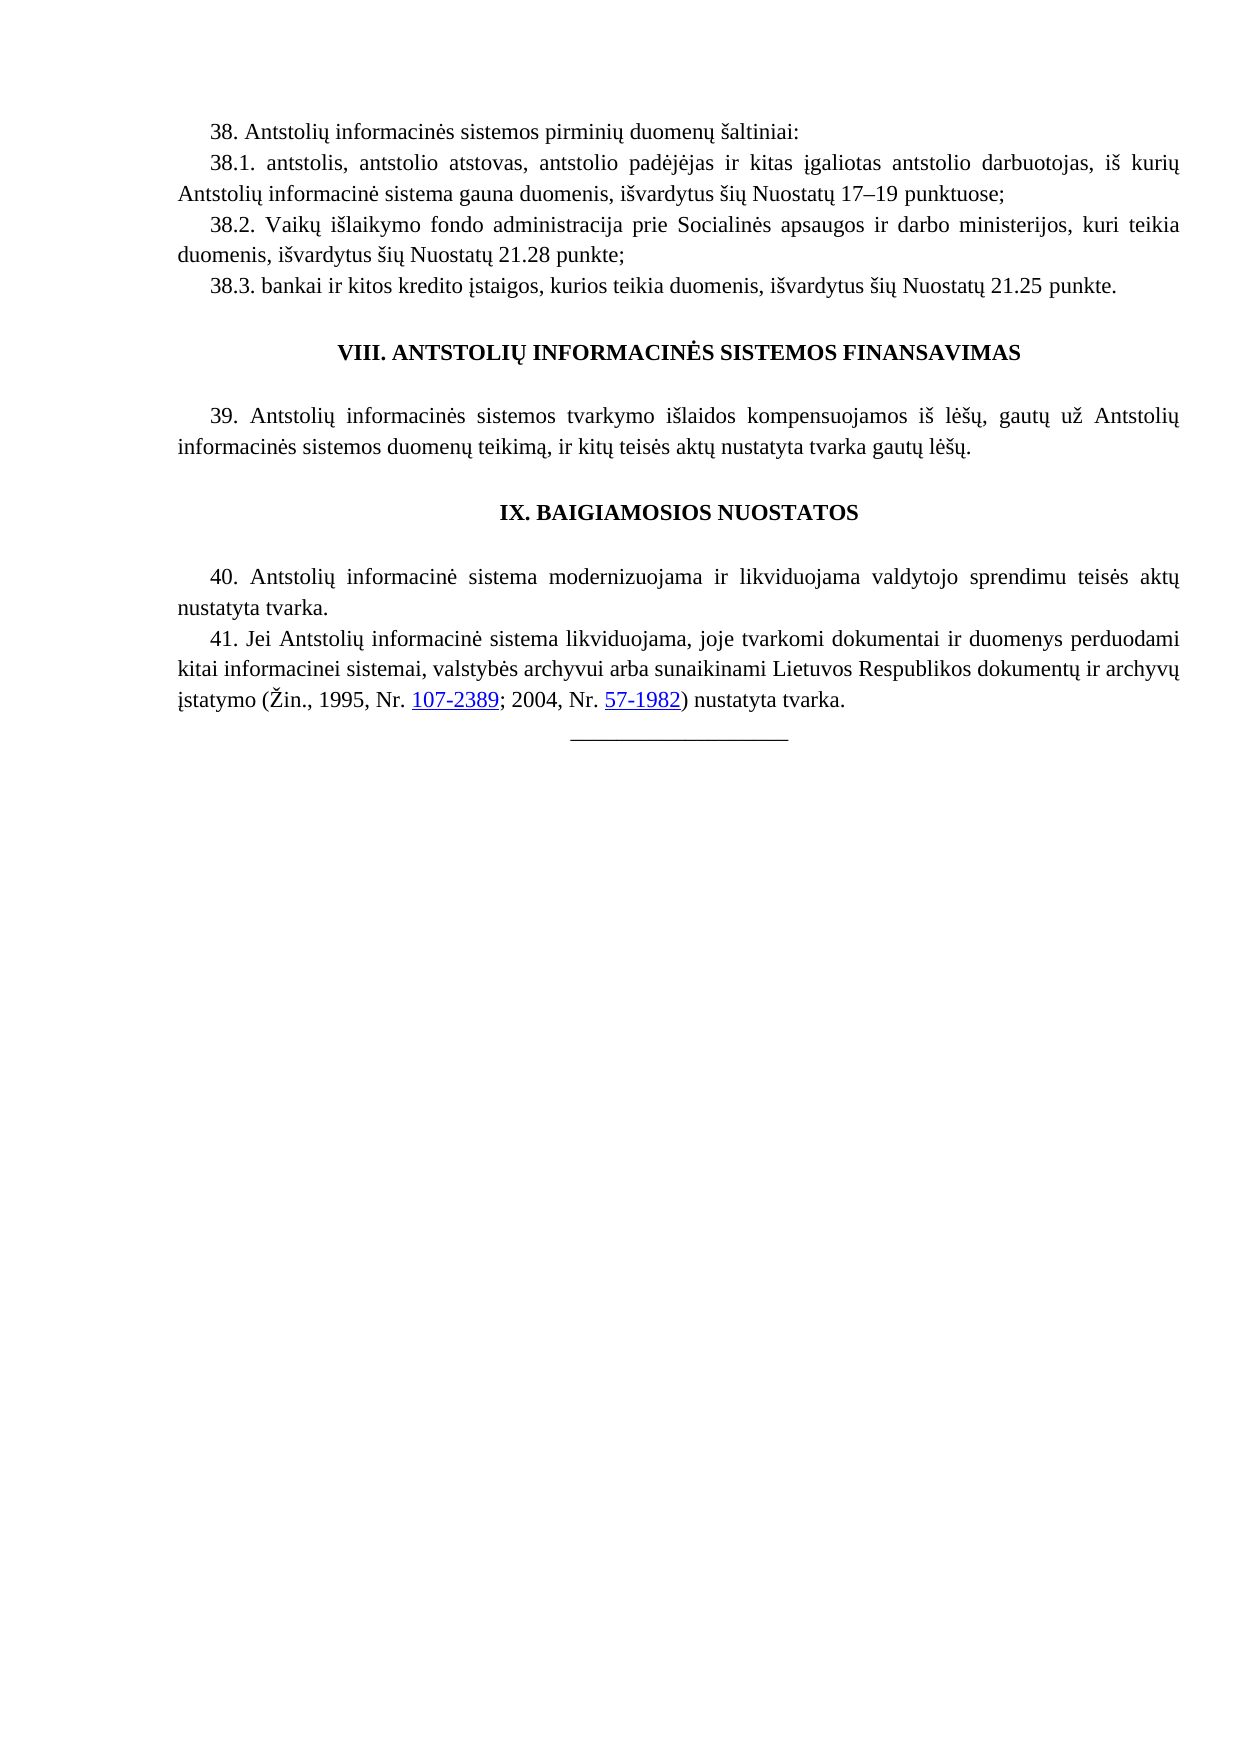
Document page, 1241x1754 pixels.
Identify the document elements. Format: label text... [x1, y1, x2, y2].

text 38.2. Vaikų išlaikymo fondo administracija prie Socialinės apsaugos ir darbo ministerijos, kuri teikia duomenis, išvardytus šių Nuostatų 21.28 punkte; [177, 211, 1181, 268]
text 38. Antstolių informacinės sistemos pirminių duomenų šaltiniai: [177, 118, 1181, 144]
text 38.1. antstolis, antstolio atstovas, antstolio padėjėjas ir kitas įgaliotas antstolio darbuotojas, iš kurių Antstolių informacinė sistema gauna duomenis, išvardytus šių Nuostatų 17–19 punktuose; [177, 149, 1181, 206]
text 39. Antstolių informacinės sistemos tvarkymo išlaidos kompensuojamos iš lėšų, gautų už Antstolių informacinės sistemos duomenų teikimą, ir kitų teisės aktų nustatyta tvarka gautų lėšų. [177, 402, 1181, 459]
text IX. BAIGIAMOSIOS NUOSTATOS [177, 499, 1181, 526]
text VIII. ANTSTOLIŲ INFORMACINĖS SISTEMOS FINANSAVIMAS [177, 339, 1181, 365]
text 41. Jei Antstolių informacinė sistema likviduojama, joje tvarkomi dokumentai ir duomenys perduodami kitai informacinei sistemai, valstybės archyvui arba sunaikinami Lietuvos Respublikos dokumentų ir archyvų įstatymo (Žin., 1995, Nr. 107-2389; 2004, Nr. 57-1982) nustatyta tvarka. [177, 624, 1181, 713]
text ___________________ [177, 717, 1181, 743]
text 40. Antstolių informacinė sistema modernizuojama ir likviduojama valdytojo sprendimu teisės aktų nustatyta tvarka. [177, 563, 1181, 620]
text 38.3. bankai ir kitos kredito įstaigos, kurios teikia duomenis, išvardytus šių Nuostatų 21.25 punkte. [177, 272, 1181, 299]
